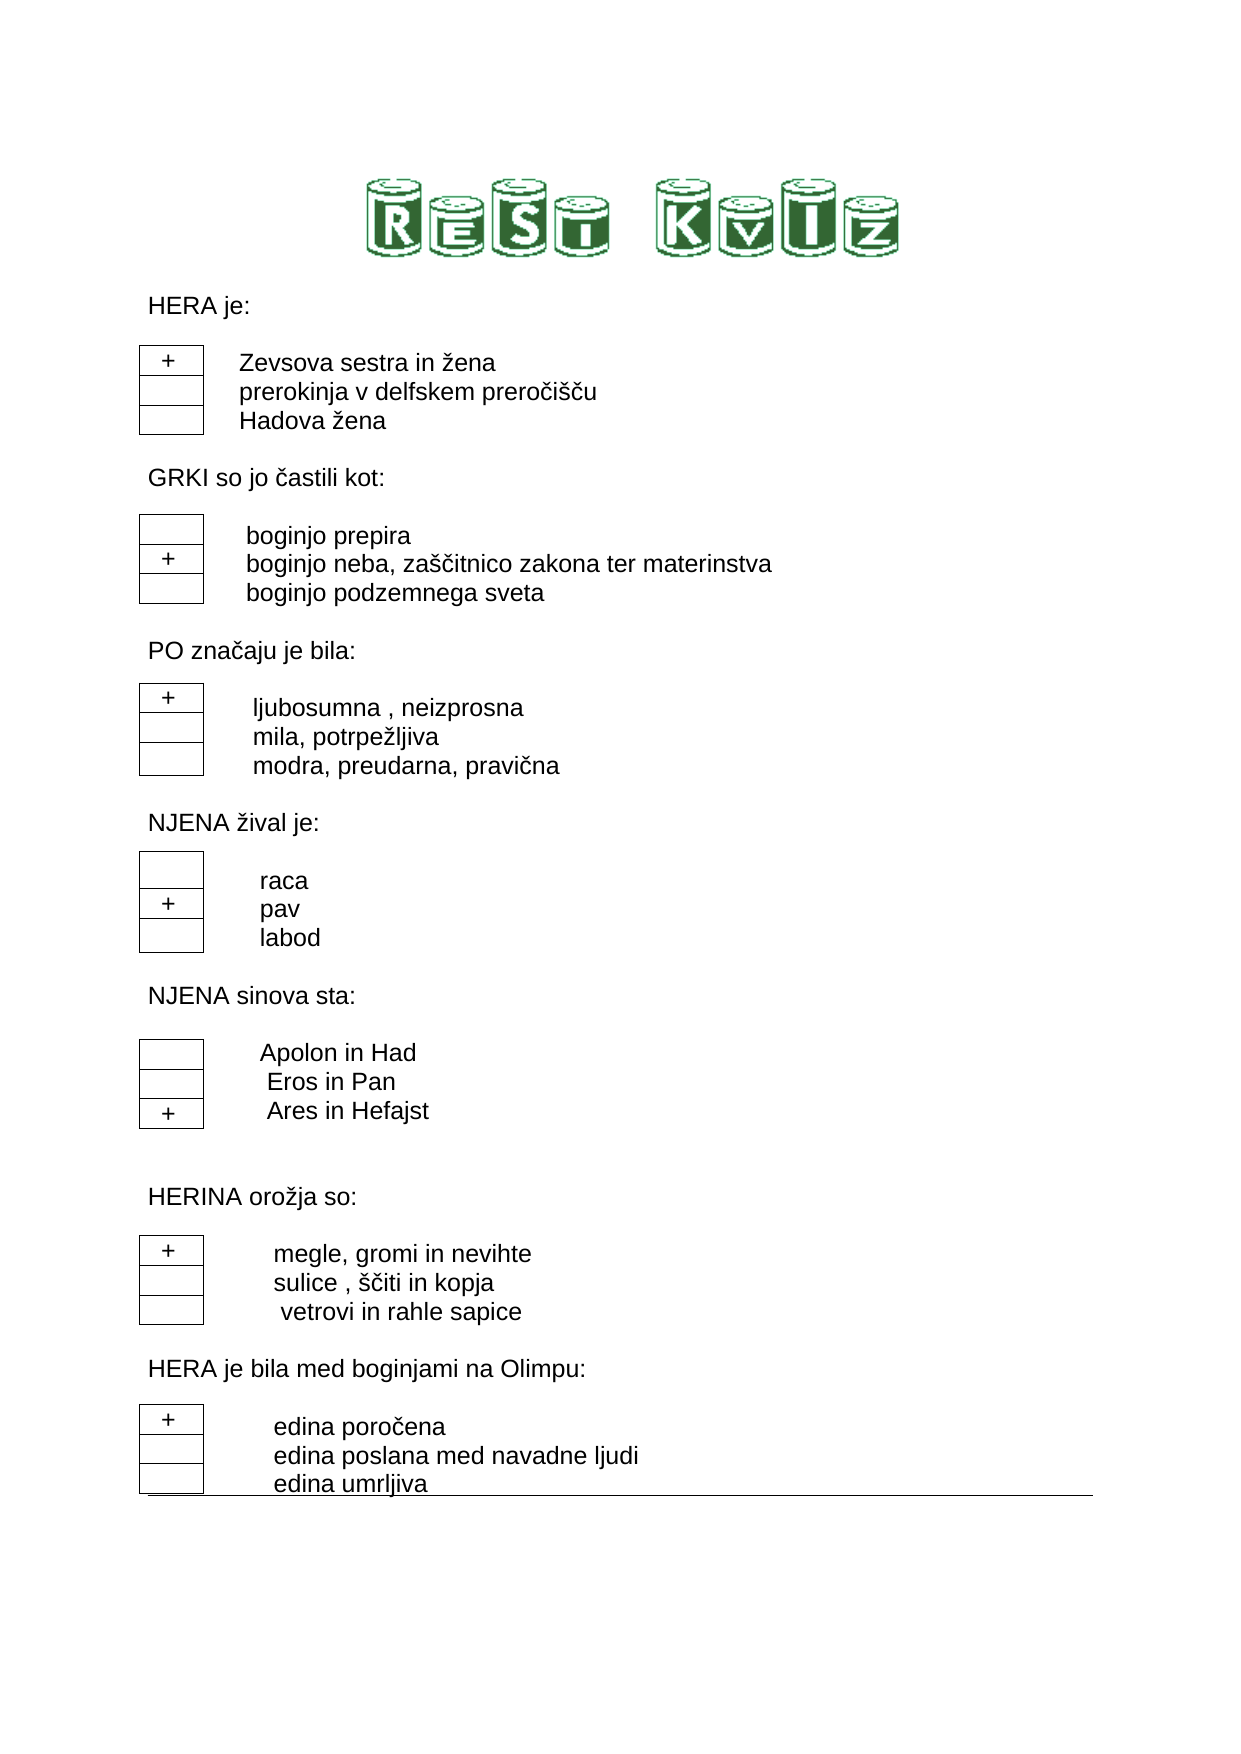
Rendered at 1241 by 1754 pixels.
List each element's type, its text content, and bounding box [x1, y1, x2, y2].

text PO značaju je bila: [148, 636, 1093, 664]
text mila, potrpežljiva [204, 722, 1093, 751]
text ljubosumna , neizprosna [204, 693, 1093, 722]
text NJENA sinova sta: [148, 981, 1093, 1009]
table_cell [140, 574, 203, 603]
text labod [204, 923, 1093, 952]
table_cell [140, 1464, 203, 1493]
table_cell + [140, 545, 203, 573]
table_cell + [140, 1099, 203, 1128]
text boginjo podzemnega sveta [148, 578, 1093, 607]
table_header + [140, 346, 203, 375]
text Apolon in Had [204, 1038, 1093, 1067]
table_cell [140, 1070, 203, 1098]
text HERA je: [148, 291, 1093, 319]
table_header [140, 852, 203, 888]
table_cell [140, 1266, 203, 1294]
text boginjo neba, zaščitnico zakona ter materinstva [204, 549, 1093, 578]
text HERA je bila med boginjami na Olimpu: [148, 1354, 1093, 1383]
table_header + [140, 684, 203, 712]
table_header [140, 515, 203, 543]
table_cell [140, 376, 203, 404]
text Zevsova sestra in žena [204, 348, 1093, 377]
text GRKI so jo častili kot: [148, 463, 1093, 492]
text modra, preudarna, pravična [148, 751, 1093, 779]
table_cell [140, 1435, 203, 1463]
table_header + [140, 1405, 203, 1433]
table_cell [140, 406, 203, 434]
text NJENA žival je: [148, 808, 1093, 837]
text pav [204, 894, 1093, 923]
text edina poslana med navadne ljudi [204, 1441, 1093, 1469]
text edina poročena [204, 1412, 1093, 1441]
text vetrovi in rahle sapice [148, 1297, 1093, 1326]
text Hadova žena [204, 406, 1093, 434]
text HERINA orožja so: [148, 1182, 1093, 1211]
text edina umrljiva [148, 1469, 1093, 1495]
text Eros in Pan [204, 1067, 1093, 1096]
table_cell [140, 743, 203, 775]
text raca [204, 866, 1093, 894]
table_cell [140, 1296, 203, 1324]
text prerokinja v delfskem preročišču [204, 377, 1093, 406]
text sulice , ščiti in kopja [204, 1268, 1093, 1297]
text boginjo prepira [204, 521, 1093, 549]
table_cell [140, 713, 203, 742]
table_cell + [140, 889, 203, 918]
text Ares in Hefajst [204, 1096, 1093, 1124]
picture [353, 176, 919, 262]
table_header + [140, 1236, 203, 1265]
table_cell [140, 919, 203, 952]
text megle, gromi in nevihte [204, 1239, 1093, 1268]
table_header [140, 1040, 203, 1068]
